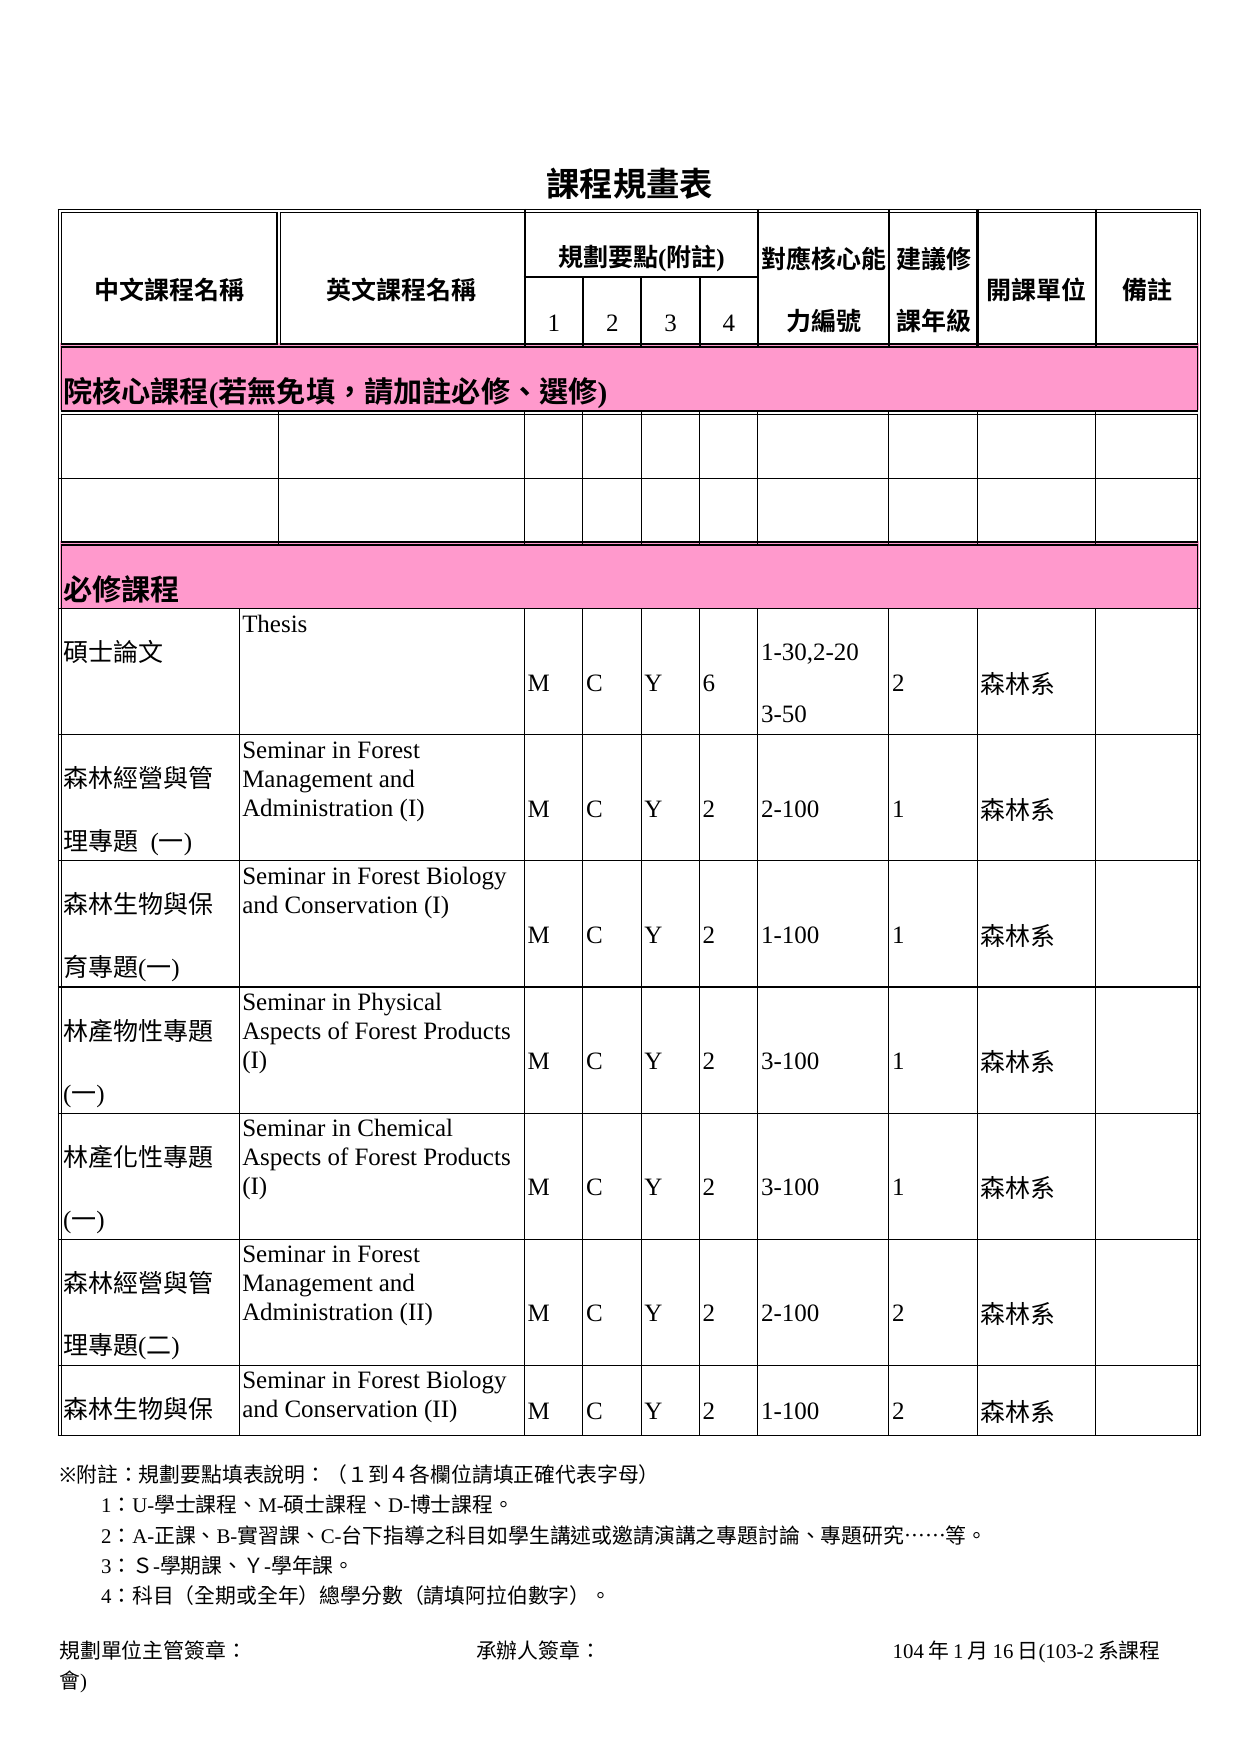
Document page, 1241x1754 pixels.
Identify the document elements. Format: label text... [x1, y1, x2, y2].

table_cell [1096, 735, 1197, 860]
table_cell 2 [889, 609, 977, 734]
table_cell 森林生物與保 [62, 1366, 239, 1435]
table_cell Y [642, 1114, 699, 1238]
table_cell M [525, 1366, 582, 1435]
table_cell 森林經營與管理專題(二) [62, 1240, 239, 1364]
table_cell 森林生物與保育專題(一) [62, 861, 239, 986]
table_cell [889, 479, 977, 541]
table_cell 森林系 [978, 1240, 1095, 1364]
table_cell [758, 479, 888, 541]
table_cell [279, 479, 524, 541]
table_cell [525, 415, 582, 477]
table_cell [978, 479, 1095, 541]
table_cell [758, 415, 888, 477]
table_cell 3-100 [758, 988, 888, 1112]
table_cell 2 [889, 1240, 977, 1364]
table_cell [583, 415, 641, 477]
table_cell 對應核心能力編號 [759, 213, 888, 343]
table_cell M [525, 1114, 582, 1238]
table_cell 2 [700, 1366, 757, 1435]
table_cell C [583, 861, 641, 986]
table_cell [62, 479, 278, 541]
table_cell C [583, 1114, 641, 1238]
table_cell Thesis [240, 609, 524, 734]
table_cell 2 [700, 1114, 757, 1238]
table_cell 英文課程名稱 [281, 213, 524, 343]
table_cell [525, 479, 582, 541]
table_cell Seminar in Forest Management and Administration (II) [240, 1240, 524, 1364]
table_cell [583, 479, 641, 541]
table_cell Seminar in Physical Aspects of Forest Products (I) [240, 988, 524, 1112]
table_cell M [525, 1240, 582, 1364]
table_cell [1096, 609, 1197, 734]
table_cell Seminar in Forest Biology and Conservation (I) [240, 861, 524, 986]
table_cell M [525, 609, 582, 734]
table_cell [978, 415, 1095, 477]
table_cell [1096, 1114, 1197, 1238]
table_cell 4 [701, 278, 757, 343]
table_cell [1096, 988, 1197, 1112]
table_cell 規劃要點(附註) [526, 213, 757, 276]
table_cell [1096, 1366, 1197, 1435]
table_cell 必修課程 [62, 546, 1197, 608]
table_cell [700, 479, 757, 541]
table_cell 森林系 [978, 988, 1095, 1112]
table_cell [62, 415, 278, 477]
table_cell 碩士論文 [62, 609, 239, 734]
table_cell [889, 415, 977, 477]
table_cell Y [642, 861, 699, 986]
table_cell Seminar in Forest Management and Administration (I) [240, 735, 524, 860]
table_cell C [583, 609, 641, 734]
table_cell [642, 415, 699, 477]
table_cell Y [642, 735, 699, 860]
table_cell 建議修課年級 [890, 213, 976, 343]
table_cell Y [642, 1240, 699, 1364]
table_cell 森林系 [978, 1114, 1095, 1238]
table_cell 森林經營與管理專題 (一) [62, 735, 239, 860]
table_cell [642, 479, 699, 541]
table_cell Y [642, 609, 699, 734]
table_cell 森林系 [978, 609, 1095, 734]
table_cell Seminar in Forest Biology and Conservation (II) [240, 1366, 524, 1435]
table_cell 1 [526, 278, 582, 343]
table_cell 1 [889, 861, 977, 986]
table_cell 2 [700, 988, 757, 1112]
table_cell 森林系 [978, 1366, 1095, 1435]
table_cell 開課單位 [979, 213, 1095, 343]
table_cell 1-30,2-20 3-50 [758, 609, 888, 734]
table_cell [1096, 479, 1197, 541]
table_cell C [583, 1366, 641, 1435]
table_cell 1-100 [758, 1366, 888, 1435]
table_cell 1 [889, 1114, 977, 1238]
table_cell 2 [700, 861, 757, 986]
table_cell [1096, 415, 1197, 477]
table_cell 林產物性專題(一) [62, 988, 239, 1112]
table_cell 中文課程名稱 [62, 213, 276, 343]
table_cell C [583, 988, 641, 1112]
table_cell Y [642, 1366, 699, 1435]
table_cell M [525, 861, 582, 986]
table_cell M [525, 988, 582, 1112]
table_cell 2 [700, 735, 757, 860]
table_cell 2-100 [758, 1240, 888, 1364]
table_cell [700, 415, 757, 477]
table_cell Y [642, 988, 699, 1112]
table_cell 院核心課程(若無免填，請加註必修、選修) [62, 348, 1197, 410]
table_header 課程規畫表 [60, 134, 1199, 209]
table_cell 6 [700, 609, 757, 734]
table_cell 2 [700, 1240, 757, 1364]
table_cell [1096, 1240, 1197, 1364]
table_cell 2 [889, 1366, 977, 1435]
table_cell 1-100 [758, 861, 888, 986]
table_cell Seminar in Chemical Aspects of Forest Products (I) [240, 1114, 524, 1238]
table_cell 林產化性專題(一) [62, 1114, 239, 1238]
table_cell [279, 415, 524, 477]
table_cell 3 [642, 278, 699, 343]
table_cell [1096, 861, 1197, 986]
table_cell 森林系 [978, 735, 1095, 860]
table_cell 森林系 [978, 861, 1095, 986]
table_cell 2-100 [758, 735, 888, 860]
table_cell C [583, 735, 641, 860]
table_cell 1 [889, 735, 977, 860]
table_cell 2 [584, 278, 640, 343]
table_cell C [583, 1240, 641, 1364]
table_cell 1 [889, 988, 977, 1112]
table_cell 備註 [1097, 213, 1197, 343]
table_cell M [525, 735, 582, 860]
table_cell 3-100 [758, 1114, 888, 1238]
